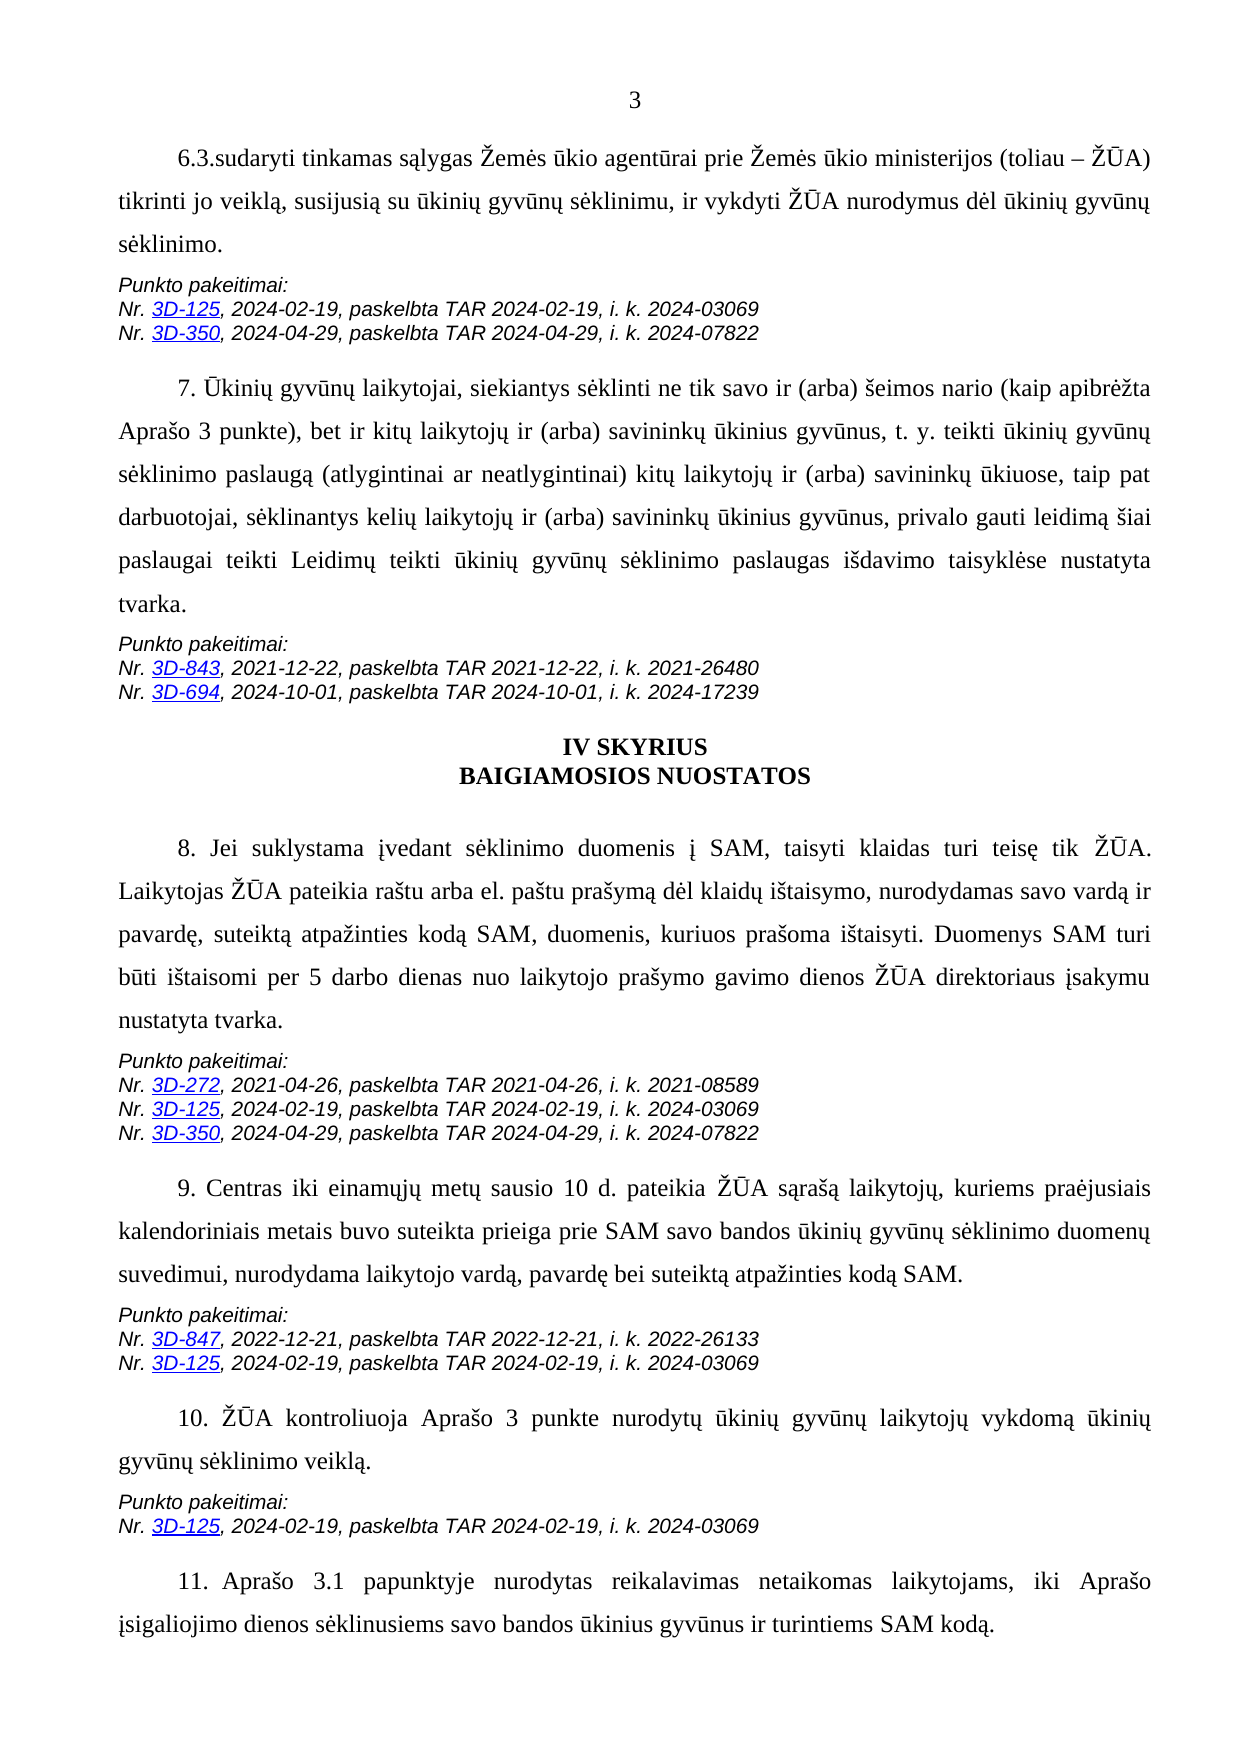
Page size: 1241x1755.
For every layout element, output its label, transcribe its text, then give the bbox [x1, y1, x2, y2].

text 9. Centras iki einamųjų metų sausio 10 d. pateikia ŽŪA sąrašą laikytojų, kuriems praėjusiais kalendoriniais metais buvo suteikta prieiga prie SAM savo bandos ūkinių gyvūnų sėklinimo duomenų suvedimui, nurodydama laikytojo vardą, pavardę bei suteiktą atpažinties kodą SAM. [118, 1173, 1152, 1288]
text 11. Aprašo 3.1 papunktyje nurodytas reikalavimas netaikomas laikytojams, iki Aprašo įsigaliojimo dienos sėklinusiems savo bandos ūkinius gyvūnus ir turintiems SAM kodą. [118, 1566, 1152, 1638]
text Punkto pakeitimai: [118, 272, 1152, 296]
text 8. Jei suklystama įvedant sėklinimo duomenis į SAM, taisyti klaidas turi teisę tik ŽŪA. Laikytojas ŽŪA pateikia raštu arba el. paštu prašymą dėl klaidų ištaisymo, nurodydamas savo vardą ir pavardę, suteiktą atpažinties kodą SAM, duomenis, kuriuos prašoma ištaisyti. Duomenys SAM turi būti ištaisomi per 5 darbo dienas nuo laikytojo prašymo gavimo dienos ŽŪA direktoriaus įsakymu nustatyta tvarka. [118, 833, 1152, 1034]
text IV SKYRIUS [118, 732, 1152, 761]
text 6.3.sudaryti tinkamas sąlygas Žemės ūkio agentūrai prie Žemės ūkio ministerijos (toliau – ŽŪA) tikrinti jo veiklą, susijusią su ūkinių gyvūnų sėklinimu, ir vykdyti ŽŪA nurodymus dėl ūkinių gyvūnų sėklinimo. [118, 143, 1152, 258]
text Punkto pakeitimai: [118, 1049, 1152, 1073]
text Punkto pakeitimai: [118, 632, 1152, 656]
text Nr. 3D-125, 2024-02-19, paskelbta TAR 2024-02-19, i. k. 2024-03069 [118, 1097, 1152, 1121]
text Punkto pakeitimai: [118, 1489, 1152, 1513]
text Nr. 3D-843, 2021-12-22, paskelbta TAR 2021-12-22, i. k. 2021-26480 [118, 656, 1152, 680]
text Nr. 3D-125, 2024-02-19, paskelbta TAR 2024-02-19, i. k. 2024-03069 [118, 1513, 1152, 1537]
text Punkto pakeitimai: [118, 1303, 1152, 1327]
text Nr. 3D-272, 2021-04-26, paskelbta TAR 2021-04-26, i. k. 2021-08589 [118, 1073, 1152, 1097]
text Nr. 3D-350, 2024-04-29, paskelbta TAR 2024-04-29, i. k. 2024-07822 [118, 1121, 1152, 1144]
text 7. Ūkinių gyvūnų laikytojai, siekiantys sėklinti ne tik savo ir (arba) šeimos nario (kaip apibrėžta Aprašo 3 punkte), bet ir kitų laikytojų ir (arba) savininkų ūkinius gyvūnus, t. y. teikti ūkinių gyvūnų sėklinimo paslaugą (atlygintinai ar neatlygintinai) kitų laikytojų ir (arba) savininkų ūkiuose, taip pat darbuotojai, sėklinantys kelių laikytojų ir (arba) savininkų ūkinius gyvūnus, privalo gauti leidimą šiai paslaugai teikti Leidimų teikti ūkinių gyvūnų sėklinimo paslaugas išdavimo taisyklėse nustatyta tvarka. [118, 373, 1152, 617]
text 10. ŽŪA kontroliuoja Aprašo 3 punkte nurodytų ūkinių gyvūnų laikytojų vykdomą ūkinių gyvūnų sėklinimo veiklą. [118, 1403, 1152, 1475]
text Nr. 3D-847, 2022-12-21, paskelbta TAR 2022-12-21, i. k. 2022-26133 [118, 1327, 1152, 1351]
text Nr. 3D-125, 2024-02-19, paskelbta TAR 2024-02-19, i. k. 2024-03069 [118, 296, 1152, 320]
text Nr. 3D-125, 2024-02-19, paskelbta TAR 2024-02-19, i. k. 2024-03069 [118, 1351, 1152, 1374]
text Nr. 3D-694, 2024-10-01, paskelbta TAR 2024-10-01, i. k. 2024-17239 [118, 680, 1152, 704]
text BAIGIAMOSIOS NUOSTATOS [118, 761, 1152, 790]
text Nr. 3D-350, 2024-04-29, paskelbta TAR 2024-04-29, i. k. 2024-07822 [118, 320, 1152, 344]
